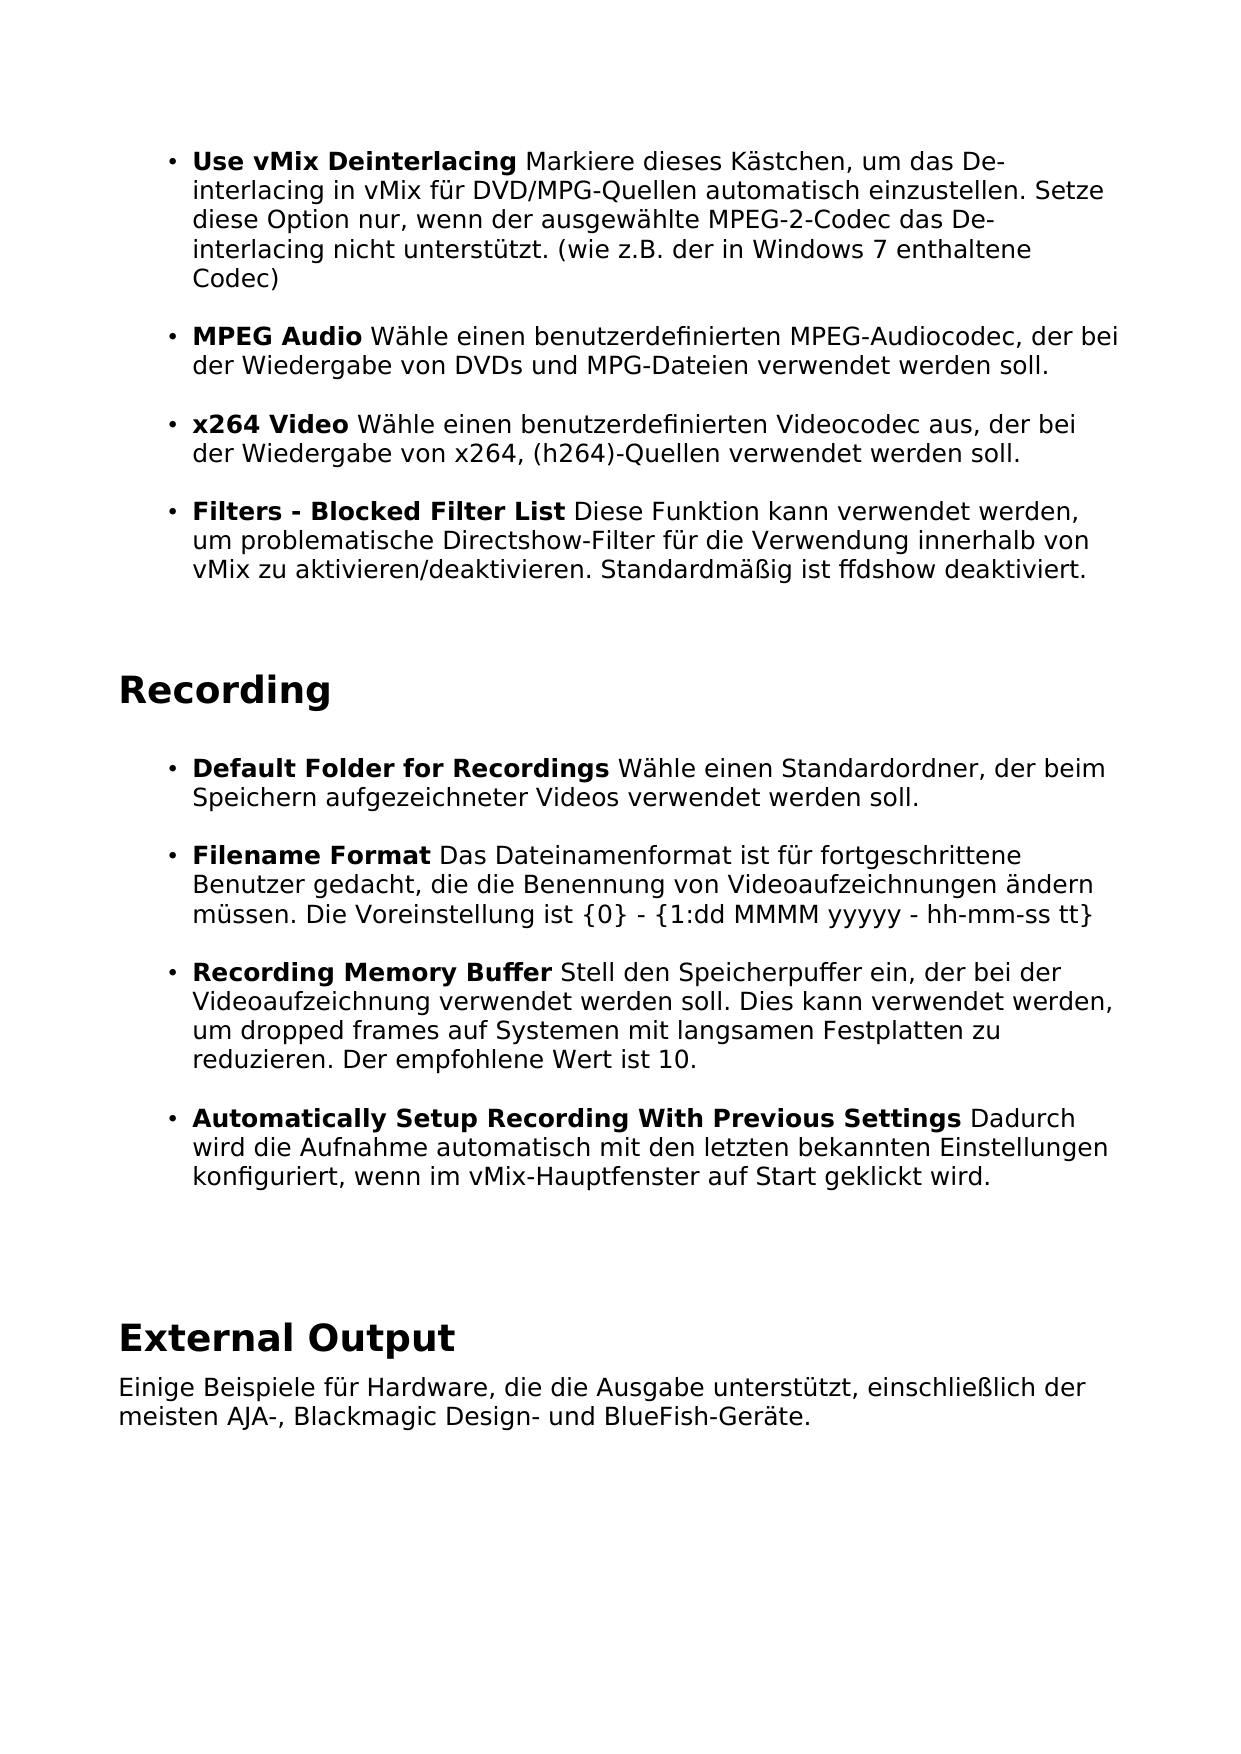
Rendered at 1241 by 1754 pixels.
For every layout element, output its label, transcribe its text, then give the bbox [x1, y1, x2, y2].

list Default Folder for Recordings Wähle einen Standardordner, der beim Speichern aufgezeichneter Videos verwendet werden soll. [177, 754, 1122, 842]
list Recording Memory Buffer Stell den Speicherpuffer ein, der bei der Videoaufzeichnung verwendet werden soll. Dies kann verwendet werden, um dropped frames auf Systemen mit langsamen Festplatten zu reduzieren. Der empfohlene Wert ist 10. [177, 958, 1122, 1104]
list Automatically Setup Recording With Previous Settings Dadurch wird die Aufnahme automatisch mit den letzten bekannten Einstellungen konfiguriert, wenn im vMix-Hauptfenster auf Start geklickt wird. [177, 1104, 1122, 1221]
text Einige Beispiele für Hardware, die die Ausgabe unterstützt, einschließlich der meisten AJA-, Blackmagic Design- und BlueFish-Geräte. [118, 1373, 1122, 1461]
list Use vMix Deinterlacing Markiere dieses Kästchen, um das De-interlacing in vMix für DVD/MPG-Quellen automatisch einzustellen. Setze diese Option nur, wenn der ausgewählte MPEG-2-Codec das De-interlacing nicht unterstützt. (wie z.B. der in Windows 7 enthaltene Codec) [177, 147, 1122, 322]
subtitle Recording [118, 668, 1122, 712]
list MPEG Audio Wähle einen benutzerdefinierten MPEG-Audiocodec, der bei der Wiedergabe von DVDs und MPG-Dateien verwendet werden soll. [177, 322, 1122, 410]
list Filters - Blocked Filter List Diese Funktion kann verwendet werden, um problematische Directshow-Filter für die Verwendung innerhalb von vMix zu aktivieren/deaktivieren. Standardmäßig ist ffdshow deaktiviert. [177, 497, 1122, 614]
subtitle External Output [118, 1317, 1122, 1361]
list Filename Format Das Dateinamenformat ist für fortgeschrittene Benutzer gedacht, die die Benennung von Videoaufzeichnungen ändern müssen. Die Voreinstellung ist {0} - {1:dd MMMM yyyyy - hh-mm-ss tt} [177, 842, 1122, 958]
list x264 Video Wähle einen benutzerdefinierten Videocodec aus, der bei der Wiedergabe von x264, (h264)-Quellen verwendet werden soll. [177, 410, 1122, 497]
list [177, 118, 1122, 147]
